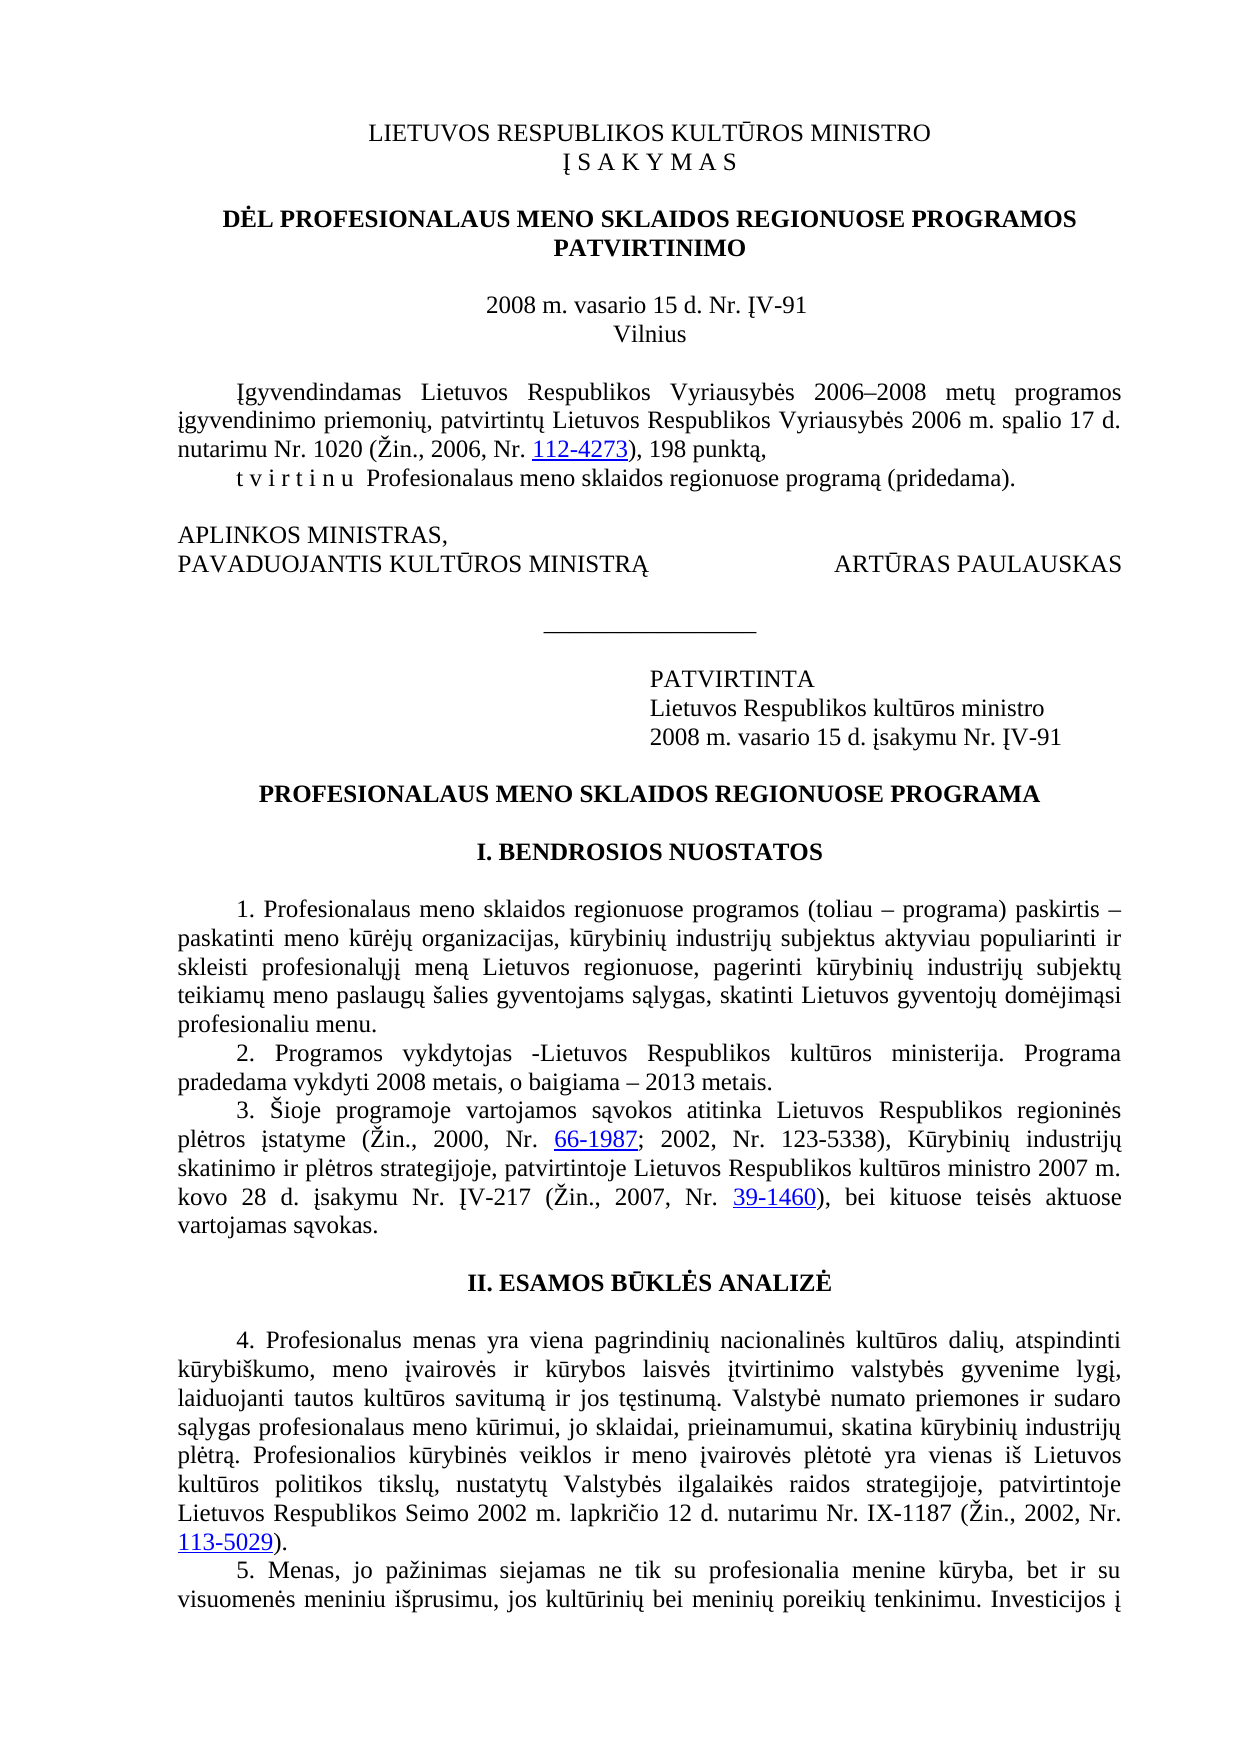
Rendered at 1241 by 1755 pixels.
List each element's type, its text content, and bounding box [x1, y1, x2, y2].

text 2008 m. vasario 15 d. Nr. ĮV-91 [177, 291, 1122, 319]
text I. BENDROSIOS NUOSTATOS [177, 837, 1122, 866]
text 3. Šioje programoje vartojamos sąvokos atitinka Lietuvos Respublikos regioninės plėtros įstatyme (Žin., 2000, Nr. 66-1987; 2002, Nr. 123-5338), Kūrybinių industrijų skatinimo ir plėtros strategijoje, patvirtintoje Lietuvos Respublikos kultūros ministro 2007 m. kovo 28 d. įsakymu Nr. ĮV-217 (Žin., 2007, Nr. 39-1460), bei kituose teisės aktuose vartojamas sąvokas. [177, 1096, 1122, 1239]
text 1. Profesionalaus meno sklaidos regionuose programos (toliau – programa) paskirtis – paskatinti meno kūrėjų organizacijas, kūrybinių industrijų subjektus aktyviau populiarinti ir skleisti profesionalųjį meną Lietuvos regionuose, pagerinti kūrybinių industrijų subjektų teikiamų meno paslaugų šalies gyventojams sąlygas, skatinti Lietuvos gyventojų domėjimąsi profesionaliu menu. [177, 894, 1122, 1038]
text 5. Menas, jo pažinimas siejamas ne tik su profesionalia menine kūryba, bet ir su visuomenės meniniu išprusimu, jos kultūrinių bei meninių poreikių tenkinimu. Investicijos į [177, 1556, 1122, 1613]
text DĖL PROFESIONALAUS MENO SKLAIDOS REGIONUOSE PROGRAMOS PATVIRTINIMO [177, 204, 1122, 262]
text PATVIRTINTA [649, 664, 1122, 693]
text _________________ [177, 607, 1122, 636]
text tvirtinu Profesionalaus meno sklaidos regionuose programą (pridedama). [177, 463, 1122, 492]
text LIETUVOS RESPUBLIKOS KULTŪROS MINISTRO [177, 118, 1122, 147]
text PROFESIONALAUS MENO SKLAIDOS REGIONUOSE PROGRAMA [177, 779, 1122, 808]
text 4. Profesionalus menas yra viena pagrindinių nacionalinės kultūros dalių, atspindinti kūrybiškumo, meno įvairovės ir kūrybos laisvės įtvirtinimo valstybės gyvenime lygį, laiduojanti tautos kultūros savitumą ir jos tęstinumą. Valstybė numato priemones ir sudaro sąlygas profesionalaus meno kūrimui, jo sklaidai, prieinamumui, skatina kūrybinių industrijų plėtrą. Profesionalios kūrybinės veiklos ir meno įvairovės plėtotė yra vienas iš Lietuvos kultūros politikos tikslų, nustatytų Valstybės ilgalaikės raidos strategijoje, patvirtintoje Lietuvos Respublikos Seimo 2002 m. lapkričio 12 d. nutarimu Nr. IX-1187 (Žin., 2002, Nr. 113-5029). [177, 1326, 1122, 1556]
text ĮSAKYMAS [177, 147, 1122, 176]
text APLINKOS MINISTRAS, [177, 521, 1122, 549]
text Įgyvendindamas Lietuvos Respublikos Vyriausybės 2006–2008 metų programos įgyvendinimo priemonių, patvirtintų Lietuvos Respublikos Vyriausybės 2006 m. spalio 17 d. nutarimu Nr. 1020 (Žin., 2006, Nr. 112-4273), 198 punktą, [177, 377, 1122, 463]
text Vilnius [177, 319, 1122, 348]
text 2. Programos vykdytojas -Lietuvos Respublikos kultūros ministerija. Programa pradedama vykdyti 2008 metais, o baigiama – 2013 metais. [177, 1038, 1122, 1096]
text Lietuvos Respublikos kultūros ministro 2008 m. vasario 15 d. įsakymu Nr. ĮV-91 [649, 693, 1122, 751]
text II. ESAMOS BŪKLĖS ANALIZĖ [177, 1268, 1122, 1297]
text PAVADUOJANTIS KULTŪROS MINISTRĄ ARTŪRAS PAULAUSKAS [177, 549, 1122, 578]
